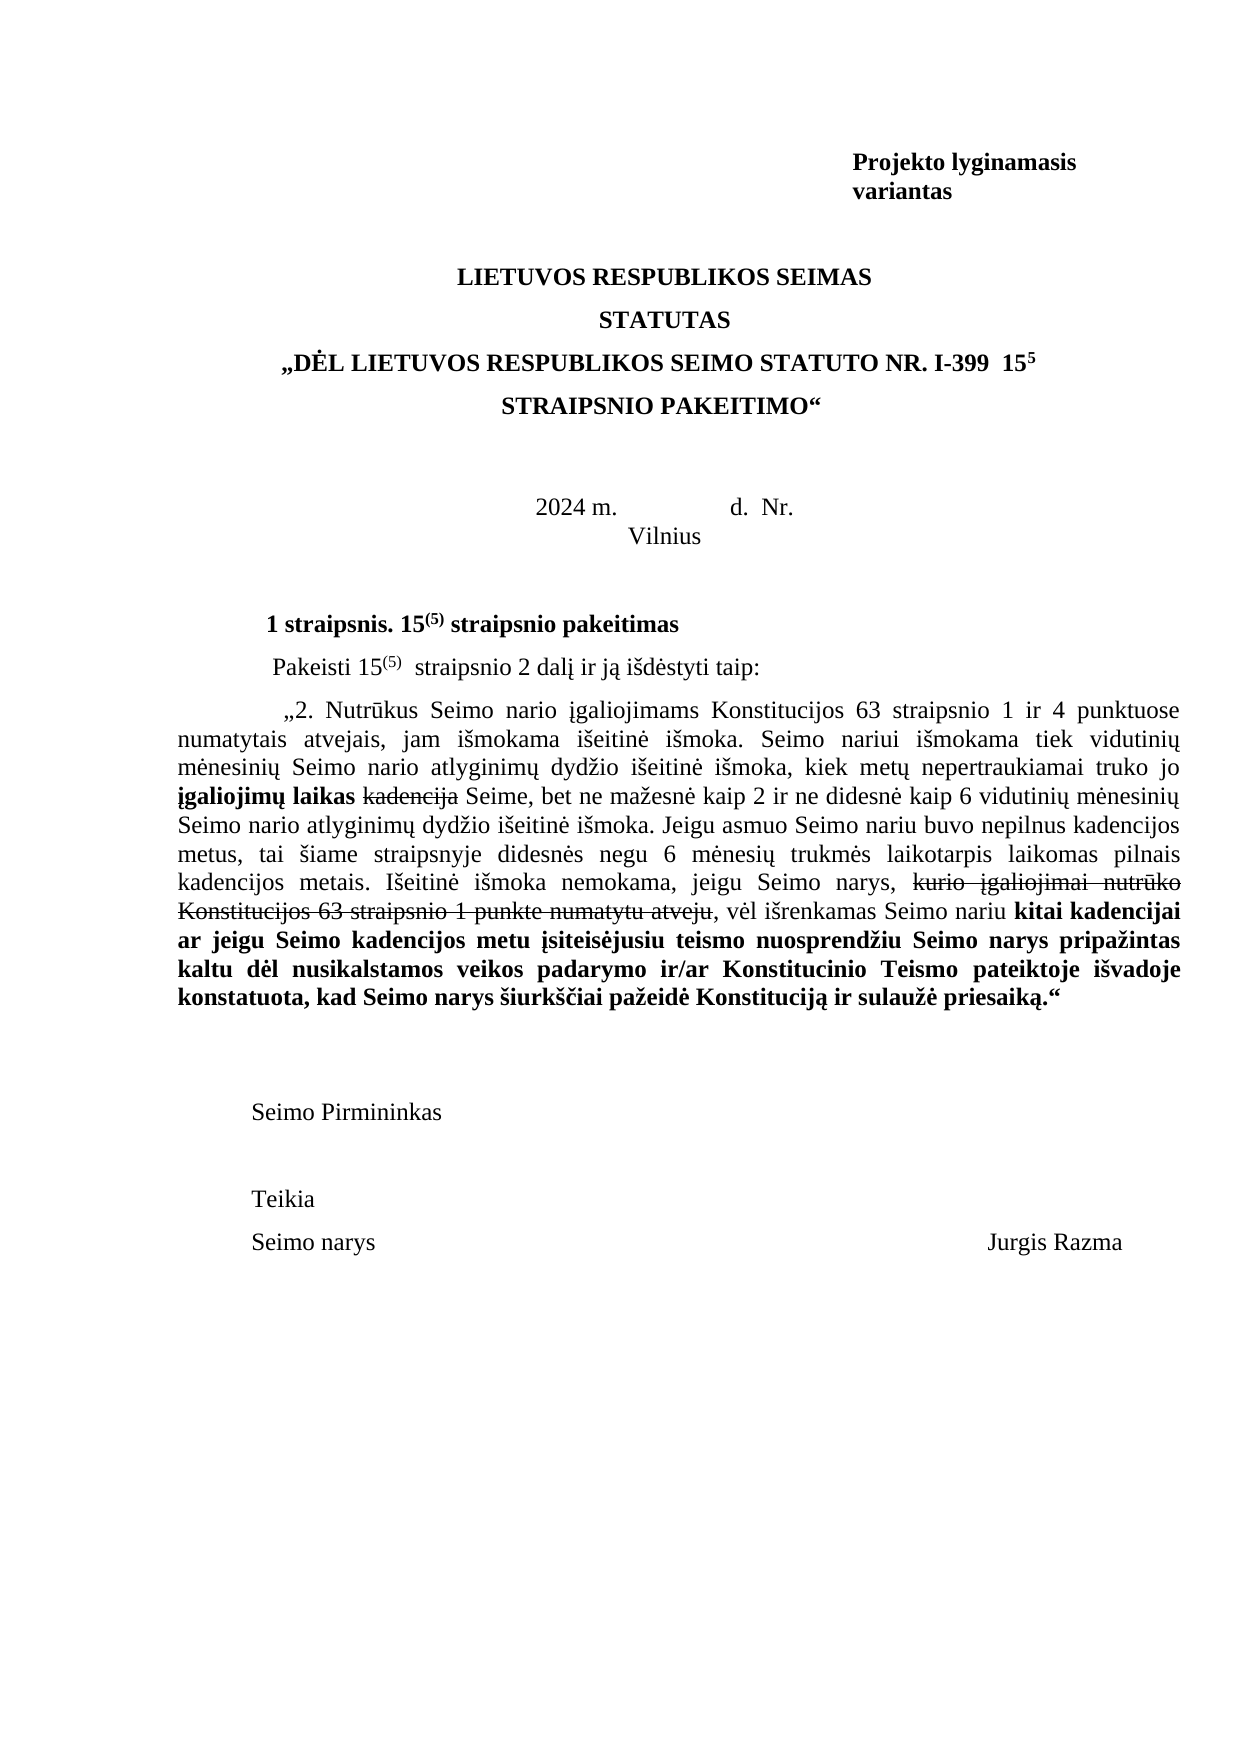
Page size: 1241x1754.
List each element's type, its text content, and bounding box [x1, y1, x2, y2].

text STRAIPSNIO PAKEITIMO“ [177, 391, 1152, 420]
text Vilnius [177, 521, 1152, 549]
text STATUTAS [177, 305, 1152, 334]
text „DĖL LIETUVOS RESPUBLIKOS SEIMO STATUTO NR. I-399 155 [177, 348, 1152, 377]
text 2024 m. d. Nr. [177, 492, 1152, 521]
text „2. Nutrūkus Seimo nario įgaliojimams Konstitucijos 63 straipsnio 1 ir 4 punktuose numatytais atvejais, jam išmokama išeitinė išmoka. Seimo nariui išmokama tiek vidutinių mėnesinių Seimo nario atlyginimų dydžio išeitinė išmoka, kiek metų nepertraukiamai truko jo įgaliojimų laikas kadencija Seime, bet ne mažesnė kaip 2 ir ne didesnė kaip 6 vidutinių mėnesinių Seimo nario atlyginimų dydžio išeitinė išmoka. Jeigu asmuo Seimo nariu buvo nepilnus kadencijos metus, tai šiame straipsnyje didesnės negu 6 mėnesių trukmės laikotarpis laikomas pilnais kadencijos metais. Išeitinė išmoka nemokama, jeigu Seimo narys, kurio įgaliojimai nutrūko Konstitucijos 63 straipsnio 1 punkte numatytu atveju, vėl išrenkamas Seimo nariu kitai kadencijai ar jeigu Seimo kadencijos metu įsiteisėjusiu teismo nuosprendžiu Seimo narys pripažintas kaltu dėl nusikalstamos veikos padarymo ir/ar Konstitucinio Teismo pateiktoje išvadoje konstatuota, kad Seimo narys šiurkščiai pažeidė Konstituciją ir sulaužė priesaiką.“ [177, 695, 1181, 1011]
text Teikia [177, 1184, 1181, 1212]
text 1 straipsnis. 15(5) straipsnio pakeitimas [177, 609, 1152, 637]
text Pakeisti 15(5) straipsnio 2 dalį ir ją išdėstyti taip: [177, 652, 1152, 681]
text LIETUVOS RESPUBLIKOS SEIMAS [177, 262, 1152, 291]
text Projekto lyginamasis variantas [852, 147, 1181, 204]
text Seimo narys Jurgis Razma [177, 1227, 1181, 1256]
text Seimo Pirmininkas [177, 1097, 1181, 1126]
